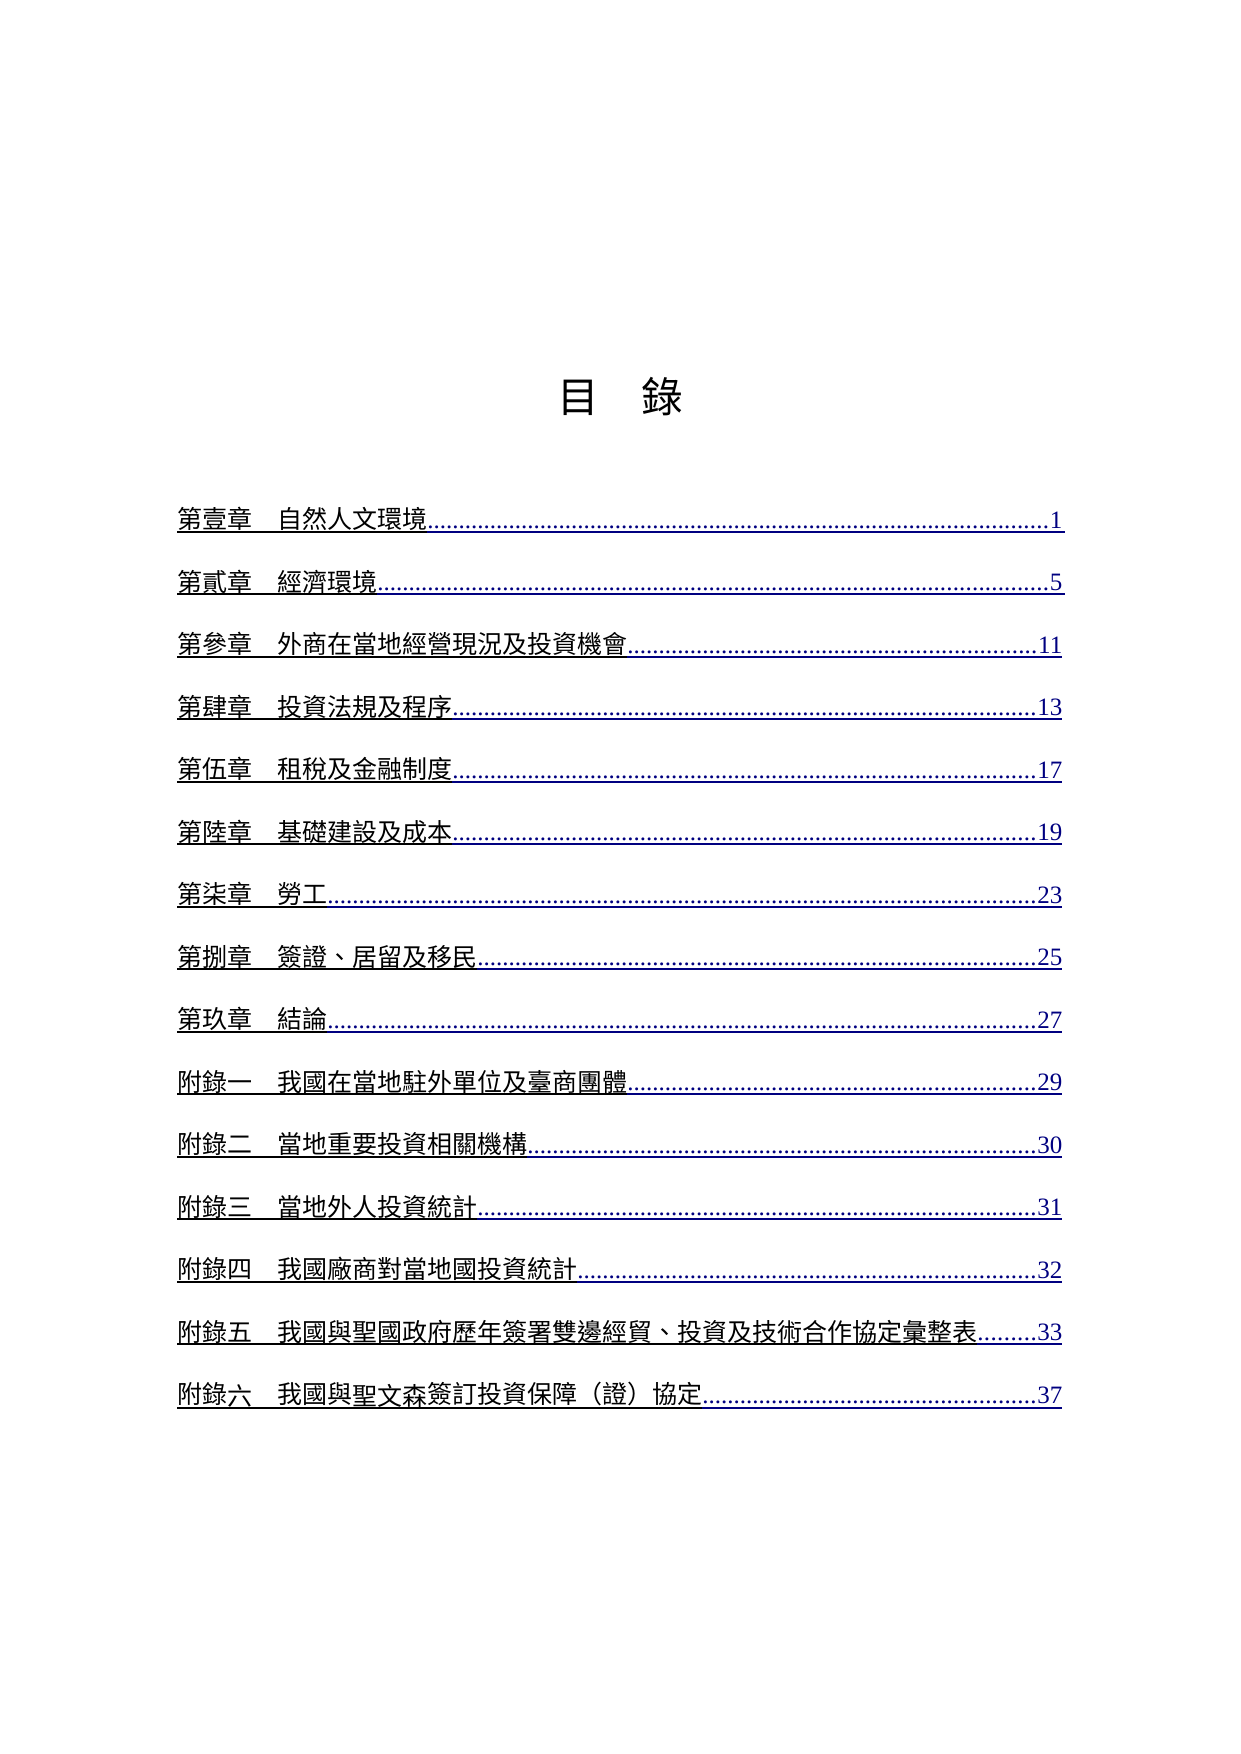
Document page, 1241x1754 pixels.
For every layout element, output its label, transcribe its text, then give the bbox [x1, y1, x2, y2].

text 第捌章 簽證、居留及移民 25 [177, 915, 1063, 977]
text 附錄五 我國與聖國政府歷年簽署雙邊經貿、投資及技術合作協定彙整表 33 [177, 1290, 1063, 1352]
text 第肆章 投資法規及程序 13 [177, 665, 1063, 727]
text [177, 533, 1063, 540]
text 第伍章 租稅及金融制度 17 [177, 727, 1063, 790]
text 附錄二 當地重要投資相關機構 30 [177, 1102, 1063, 1165]
text 附錄四 我國廠商對當地國投資統計 32 [177, 1227, 1063, 1290]
text 第玖章 結論 27 [177, 977, 1063, 1040]
text 第貳章 經濟環境 5 [177, 540, 1063, 593]
text 附錄六 我國與聖文森簽訂投資保障（證）協定 37 [177, 1352, 1063, 1415]
text [177, 595, 1063, 602]
text 目 錄 [177, 352, 1063, 415]
text 第柒章 勞工 23 [177, 852, 1063, 915]
text 附錄一 我國在當地駐外單位及臺商團體 29 [177, 1040, 1063, 1102]
text 第陸章 基礎建設及成本 19 [177, 790, 1063, 852]
text 附錄三 當地外人投資統計 31 [177, 1165, 1063, 1227]
text 第參章 外商在當地經營現況及投資機會 11 [177, 602, 1063, 665]
text 第壹章 自然人文環境 1 [177, 477, 1063, 531]
